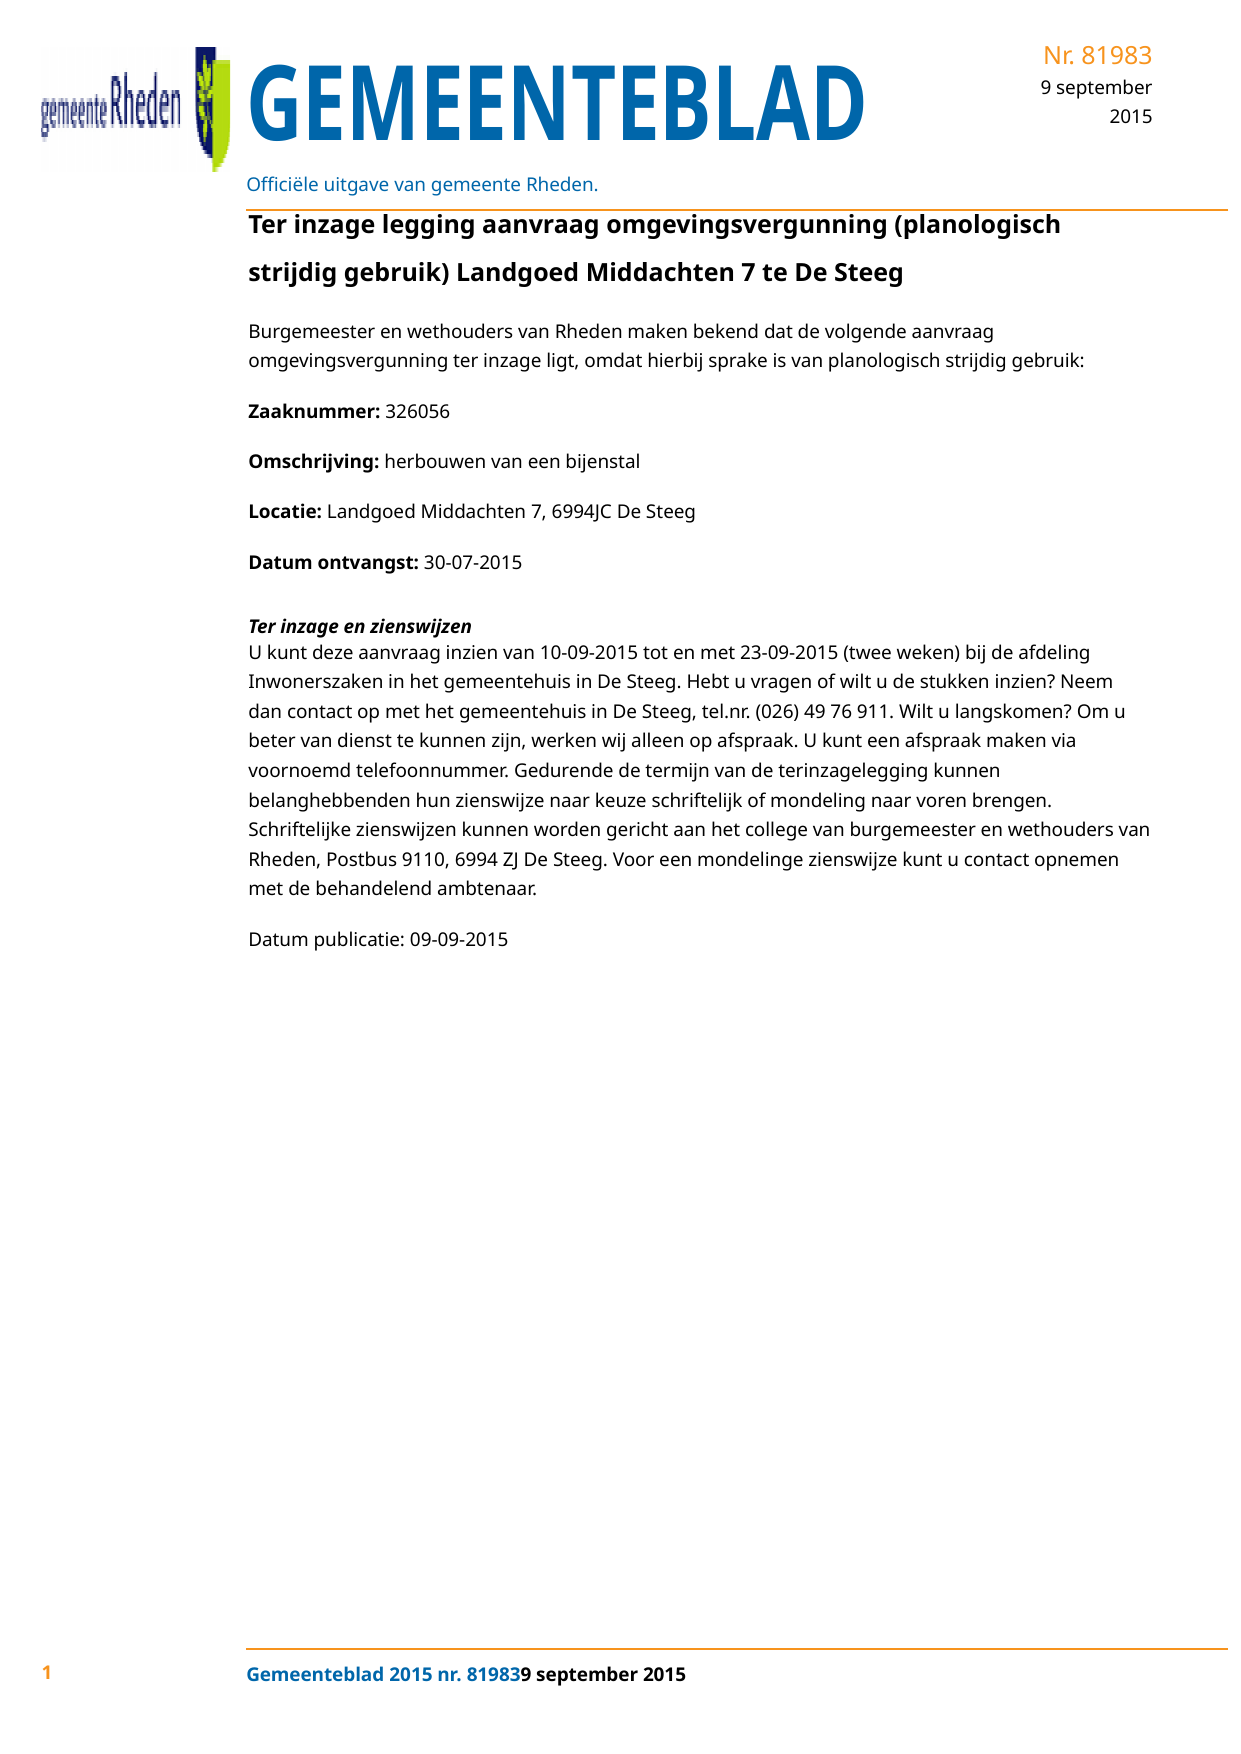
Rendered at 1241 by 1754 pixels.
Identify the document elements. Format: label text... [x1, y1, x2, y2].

text Omschrijving: herbouwen van een bijenstal [248, 448, 1152, 474]
picture [41, 47, 231, 172]
text Ter inzage en zienswijzen [248, 613, 1152, 639]
text U kunt deze aanvraag inzien van 10-09-2015 tot en met 23-09-2015 (twee weken) bij de afdeling Inwonerszaken in het gemeentehuis in De Steeg. Hebt u vragen of wilt u de stukken inzien? Neem dan contact op met het gemeentehuis in De Steeg, tel.nr. (026) 49 76 911. Wilt u langskomen? Om u beter van dienst te kunnen zijn, werken wij alleen op afspraak. U kunt een afspraak maken via voornoemd telefoonnummer. Gedurende de termijn van de terinzagelegging kunnen belanghebbenden hun zienswijze naar keuze schriftelijk of mondeling naar voren brengen. Schriftelijke zienswijzen kunnen worden gericht aan het college van burgemeester en wethouders van Rheden, Postbus 9110, 6994 ZJ De Steeg. Voor een mondelinge zienswijze kunt u contact opnemen met de behandelend ambtenaar. [248, 639, 1152, 901]
text Zaaknummer: 326056 [248, 398, 1152, 424]
text Datum ontvangst: 30-07-2015 [248, 549, 1152, 575]
text Locatie: Landgoed Middachten 7, 6994JC De Steeg [248, 499, 1152, 524]
text Ter inzage legging aanvraag omgevingsvergunning (planologisch strijdig gebruik) Landgoed Middachten 7 te De Steeg [248, 211, 1152, 288]
text Datum publicatie: 09-09-2015 [248, 926, 1152, 952]
text Burgemeester en wethouders van Rheden maken bekend dat de volgende aanvraag omgevingsvergunning ter inzage ligt, omdat hierbij sprake is van planologisch strijdig gebruik: [248, 318, 1152, 373]
